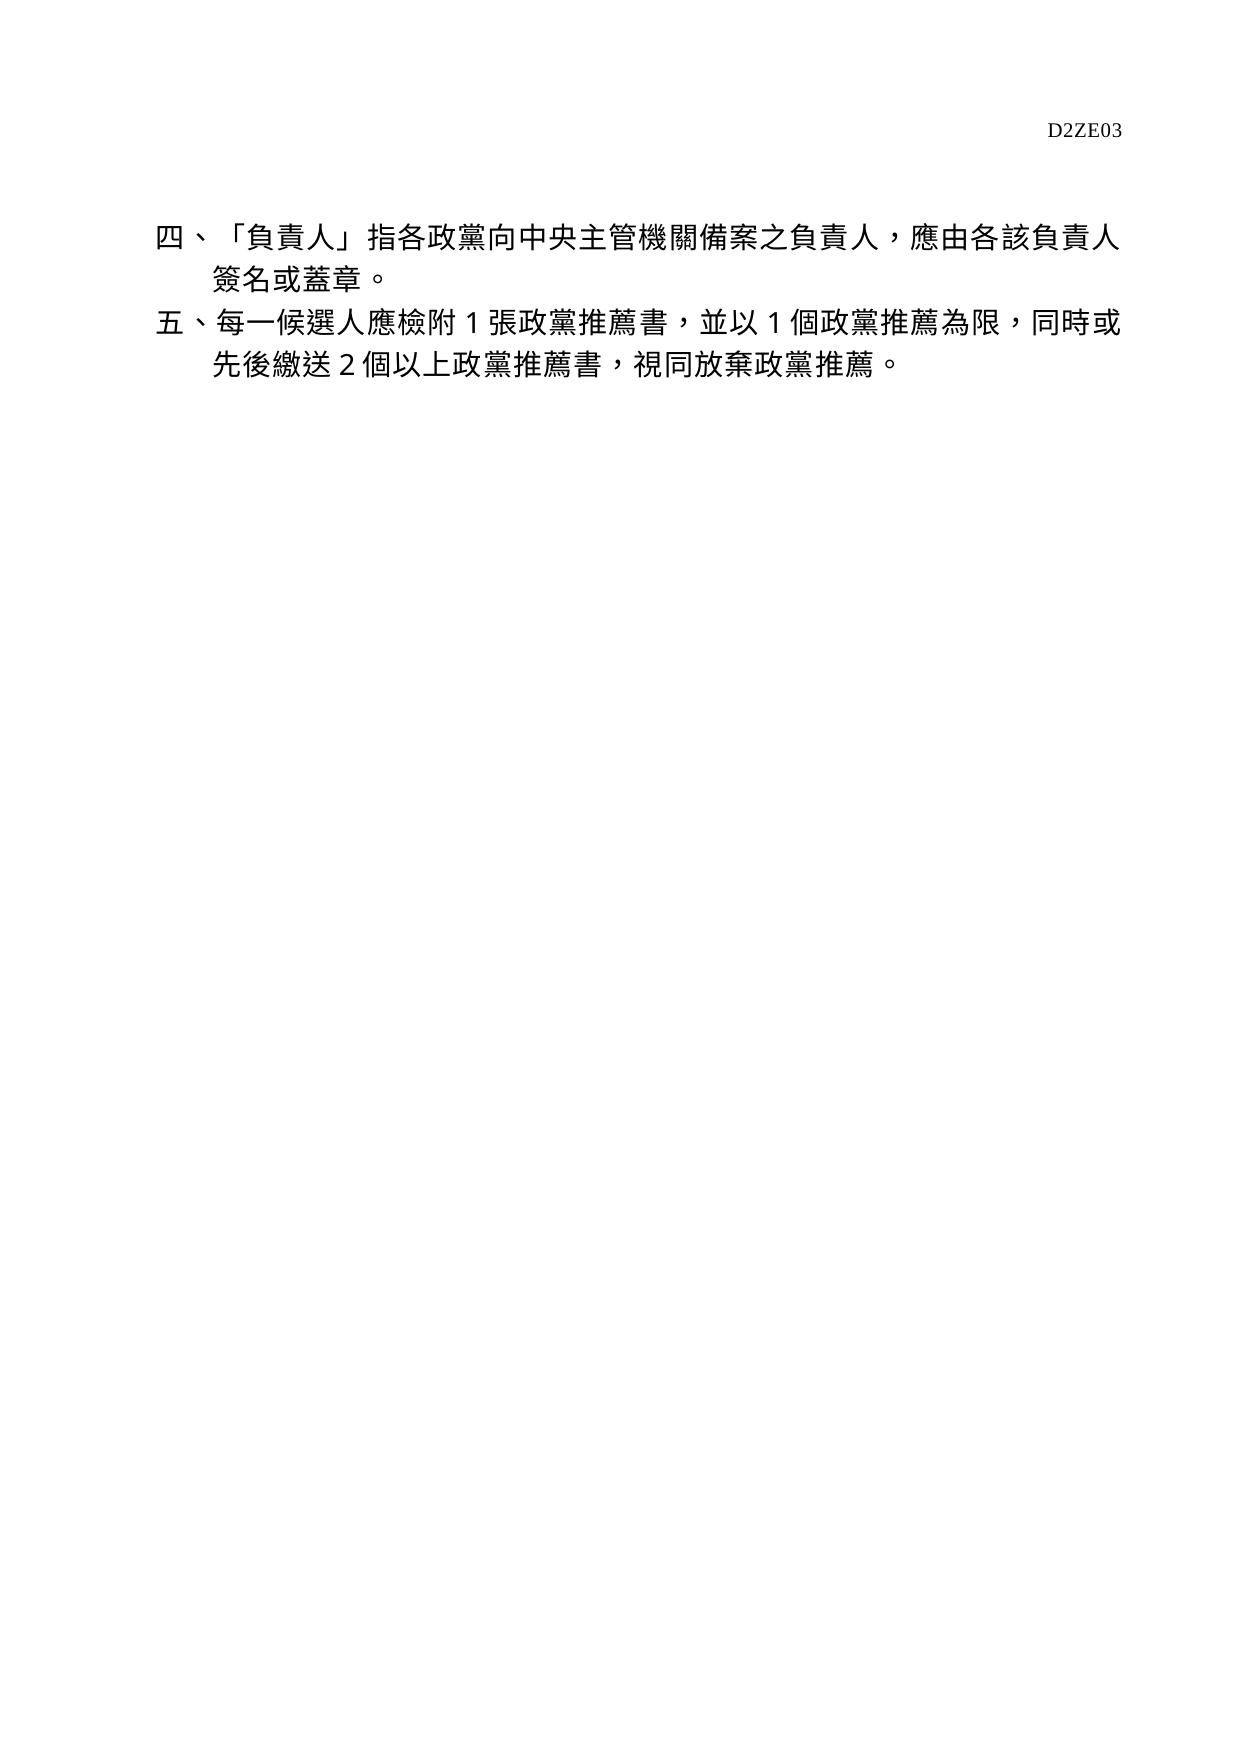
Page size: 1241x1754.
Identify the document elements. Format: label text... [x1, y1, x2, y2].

text 五、每一候選人應檢附1張政黨推薦書，並以1個政黨推薦為限，同時或先後繳送2個以上政黨推薦書，視同放棄政黨推薦。 [156, 299, 1122, 384]
text 四、「負責人」指各政黨向中央主管機關備案之負責人，應由各該負責人簽名或蓋章。 [156, 214, 1122, 299]
